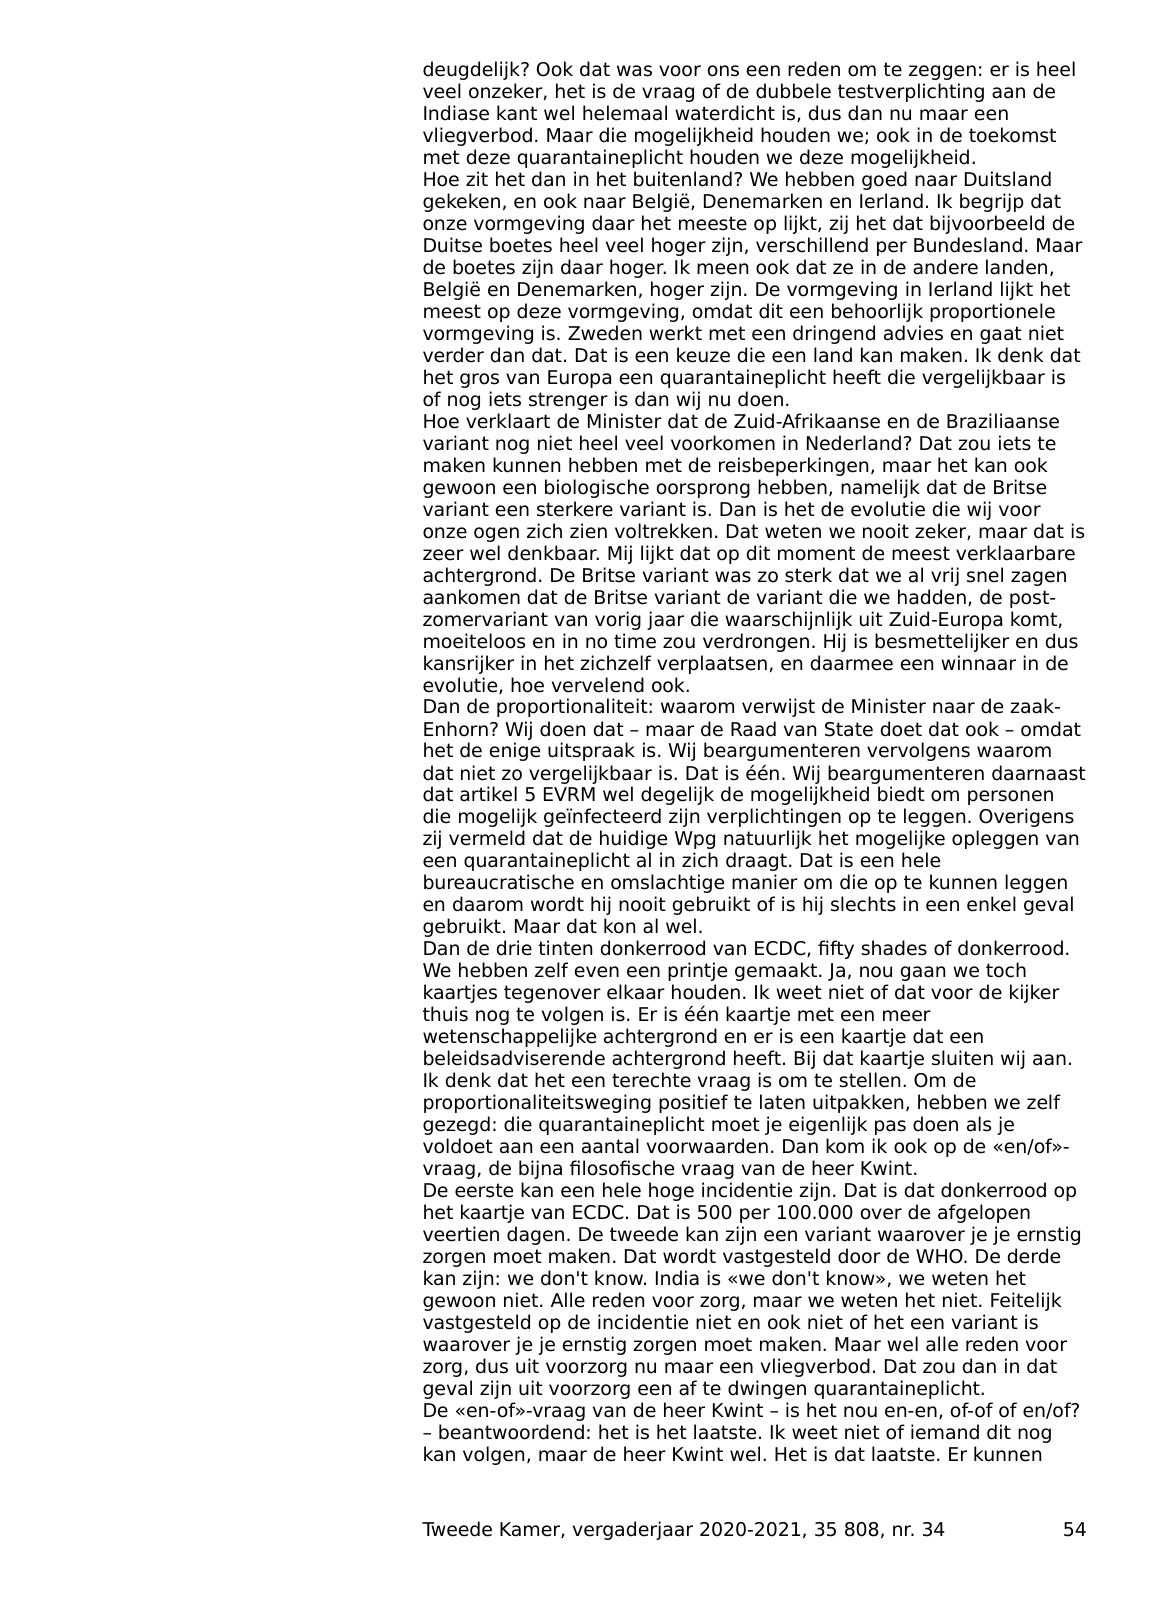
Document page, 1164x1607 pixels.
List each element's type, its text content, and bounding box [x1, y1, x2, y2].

text De eerste kan een hele hoge incidentie zijn. Dat is dat donkerrood op het kaartje van ECDC. Dat is 500 per 100.000 over de afgelopen veertien dagen. De tweede kan zijn een variant waarover je je ernstig zorgen moet maken. Dat wordt vastgesteld door de WHO. De derde kan zijn: we don't know. India is «we don't know», we weten het gewoon niet. Alle reden voor zorg, maar we weten het niet. Feitelijk vastgesteld op de incidentie niet en ook niet of het een variant is waarover je je ernstig zorgen moet maken. Maar wel alle reden voor zorg, dus uit voorzorg nu maar een vliegverbod. Dat zou dan in dat geval zijn uit voorzorg een af te dwingen quarantaineplicht. [422, 1180, 1087, 1400]
text Hoe verklaart de Minister dat de Zuid-Afrikaanse en de Braziliaanse variant nog niet heel veel voorkomen in Nederland? Dat zou iets te maken kunnen hebben met de reisbeperkingen, maar het kan ook gewoon een biologische oorsprong hebben, namelijk dat de Britse variant een sterkere variant is. Dan is het de evolutie die wij voor onze ogen zich zien voltrekken. Dat weten we nooit zeker, maar dat is zeer wel denkbaar. Mij lijkt dat op dit moment de meest verklaarbare achtergrond. De Britse variant was zo sterk dat we al vrij snel zagen aankomen dat de Britse variant de variant die we hadden, de post-zomervariant van vorig jaar die waarschijnlijk uit Zuid-Europa komt, moeiteloos en in no time zou verdrongen. Hij is besmettelijker en dus kansrijker in het zichzelf verplaatsen, en daarmee een winnaar in de evolutie, hoe vervelend ook. [422, 411, 1087, 696]
text Hoe zit het dan in het buitenland? We hebben goed naar Duitsland gekeken, en ook naar België, Denemarken en Ierland. Ik begrijp dat onze vormgeving daar het meeste op lijkt, zij het dat bijvoorbeeld de Duitse boetes heel veel hoger zijn, verschillend per Bundesland. Maar de boetes zijn daar hoger. Ik meen ook dat ze in de andere landen, België en Denemarken, hoger zijn. De vormgeving in Ierland lijkt het meest op deze vormgeving, omdat dit een behoorlijk proportionele vormgeving is. Zweden werkt met een dringend advies en gaat niet verder dan dat. Dat is een keuze die een land kan maken. Ik denk dat het gros van Europa een quarantaineplicht heeft die vergelijkbaar is of nog iets strenger is dan wij nu doen. [422, 169, 1087, 411]
text deugdelijk? Ook dat was voor ons een reden om te zeggen: er is heel veel onzeker, het is de vraag of de dubbele testverplichting aan de Indiase kant wel helemaal waterdicht is, dus dan nu maar een vliegverbod. Maar die mogelijkheid houden we; ook in de toekomst met deze quarantaineplicht houden we deze mogelijkheid. [422, 59, 1087, 169]
text Dan de proportionaliteit: waarom verwijst de Minister naar de zaak-Enhorn? Wij doen dat – maar de Raad van State doet dat ook – omdat het de enige uitspraak is. Wij beargumenteren vervolgens waarom dat niet zo vergelijkbaar is. Dat is één. Wij beargumenteren daarnaast dat artikel 5 EVRM wel degelijk de mogelijkheid biedt om personen die mogelijk geïnfecteerd zijn verplichtingen op te leggen. Overigens zij vermeld dat de huidige Wpg natuurlijk het mogelijke opleggen van een quarantaineplicht al in zich draagt. Dat is een hele bureaucratische en omslachtige manier om die op te kunnen leggen en daarom wordt hij nooit gebruikt of is hij slechts in een enkel geval gebruikt. Maar dat kon al wel. [422, 696, 1087, 938]
text De «en-of»-vraag van de heer Kwint – is het nou en-en, of-of of en/of? – beantwoordend: het is het laatste. Ik weet niet of iemand dit nog kan volgen, maar de heer Kwint wel. Het is dat laatste. Er kunnen [422, 1400, 1087, 1466]
text Dan de drie tinten donkerrood van ECDC, fifty shades of donkerrood. We hebben zelf even een printje gemaakt. Ja, nou gaan we toch kaartjes tegenover elkaar houden. Ik weet niet of dat voor de kijker thuis nog te volgen is. Er is één kaartje met een meer wetenschappelijke achtergrond en er is een kaartje dat een beleidsadviserende achtergrond heeft. Bij dat kaartje sluiten wij aan. Ik denk dat het een terechte vraag is om te stellen. Om de proportionaliteitsweging positief te laten uitpakken, hebben we zelf gezegd: die quarantaineplicht moet je eigenlijk pas doen als je voldoet aan een aantal voorwaarden. Dan kom ik ook op de «en/of»-vraag, de bijna filosofische vraag van de heer Kwint. [422, 938, 1087, 1180]
